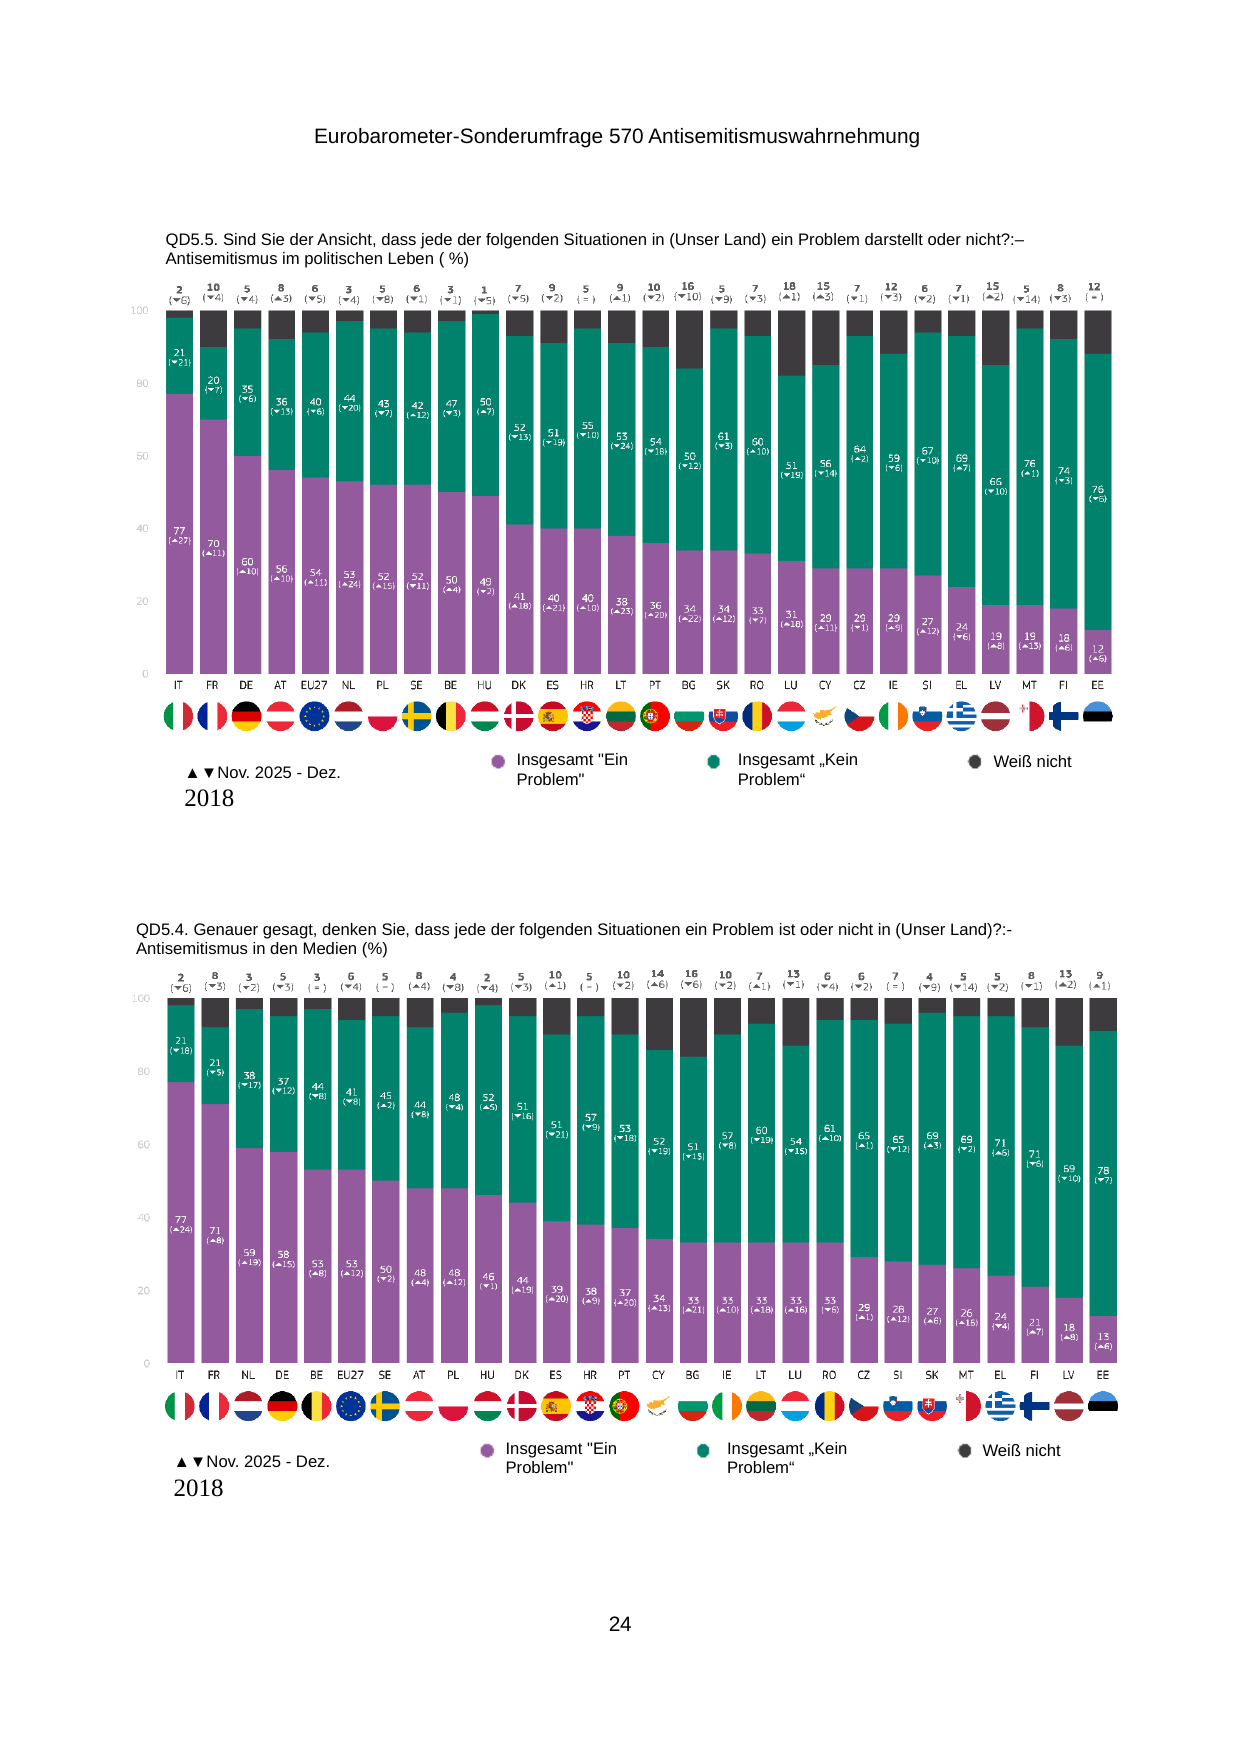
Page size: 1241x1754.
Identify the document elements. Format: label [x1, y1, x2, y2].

picture [116, 275, 1125, 794]
picture [119, 963, 1122, 1483]
